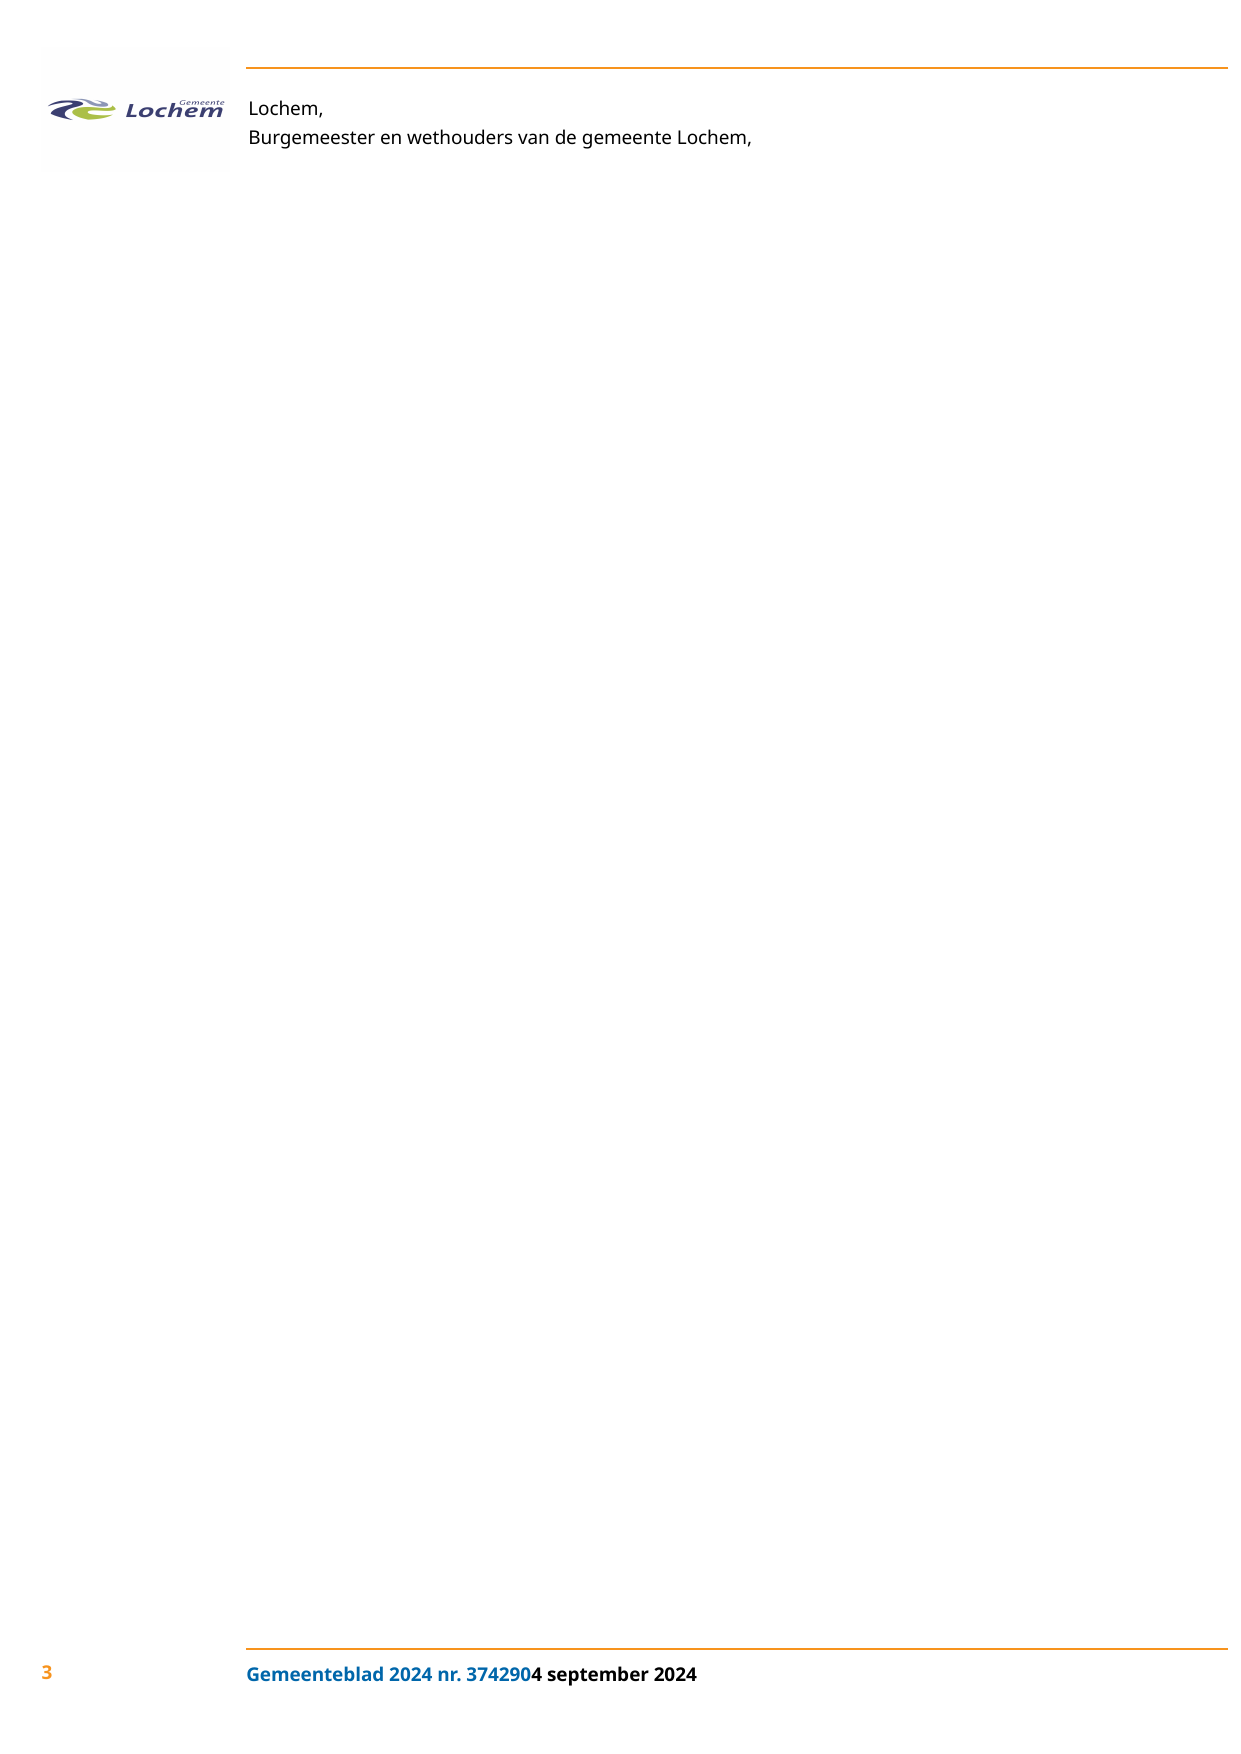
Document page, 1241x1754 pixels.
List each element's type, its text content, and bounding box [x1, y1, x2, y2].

text Lochem, [248, 95, 1152, 121]
picture [41, 47, 231, 172]
text Burgemeester en wethouders van de gemeente Lochem, [248, 124, 1152, 150]
